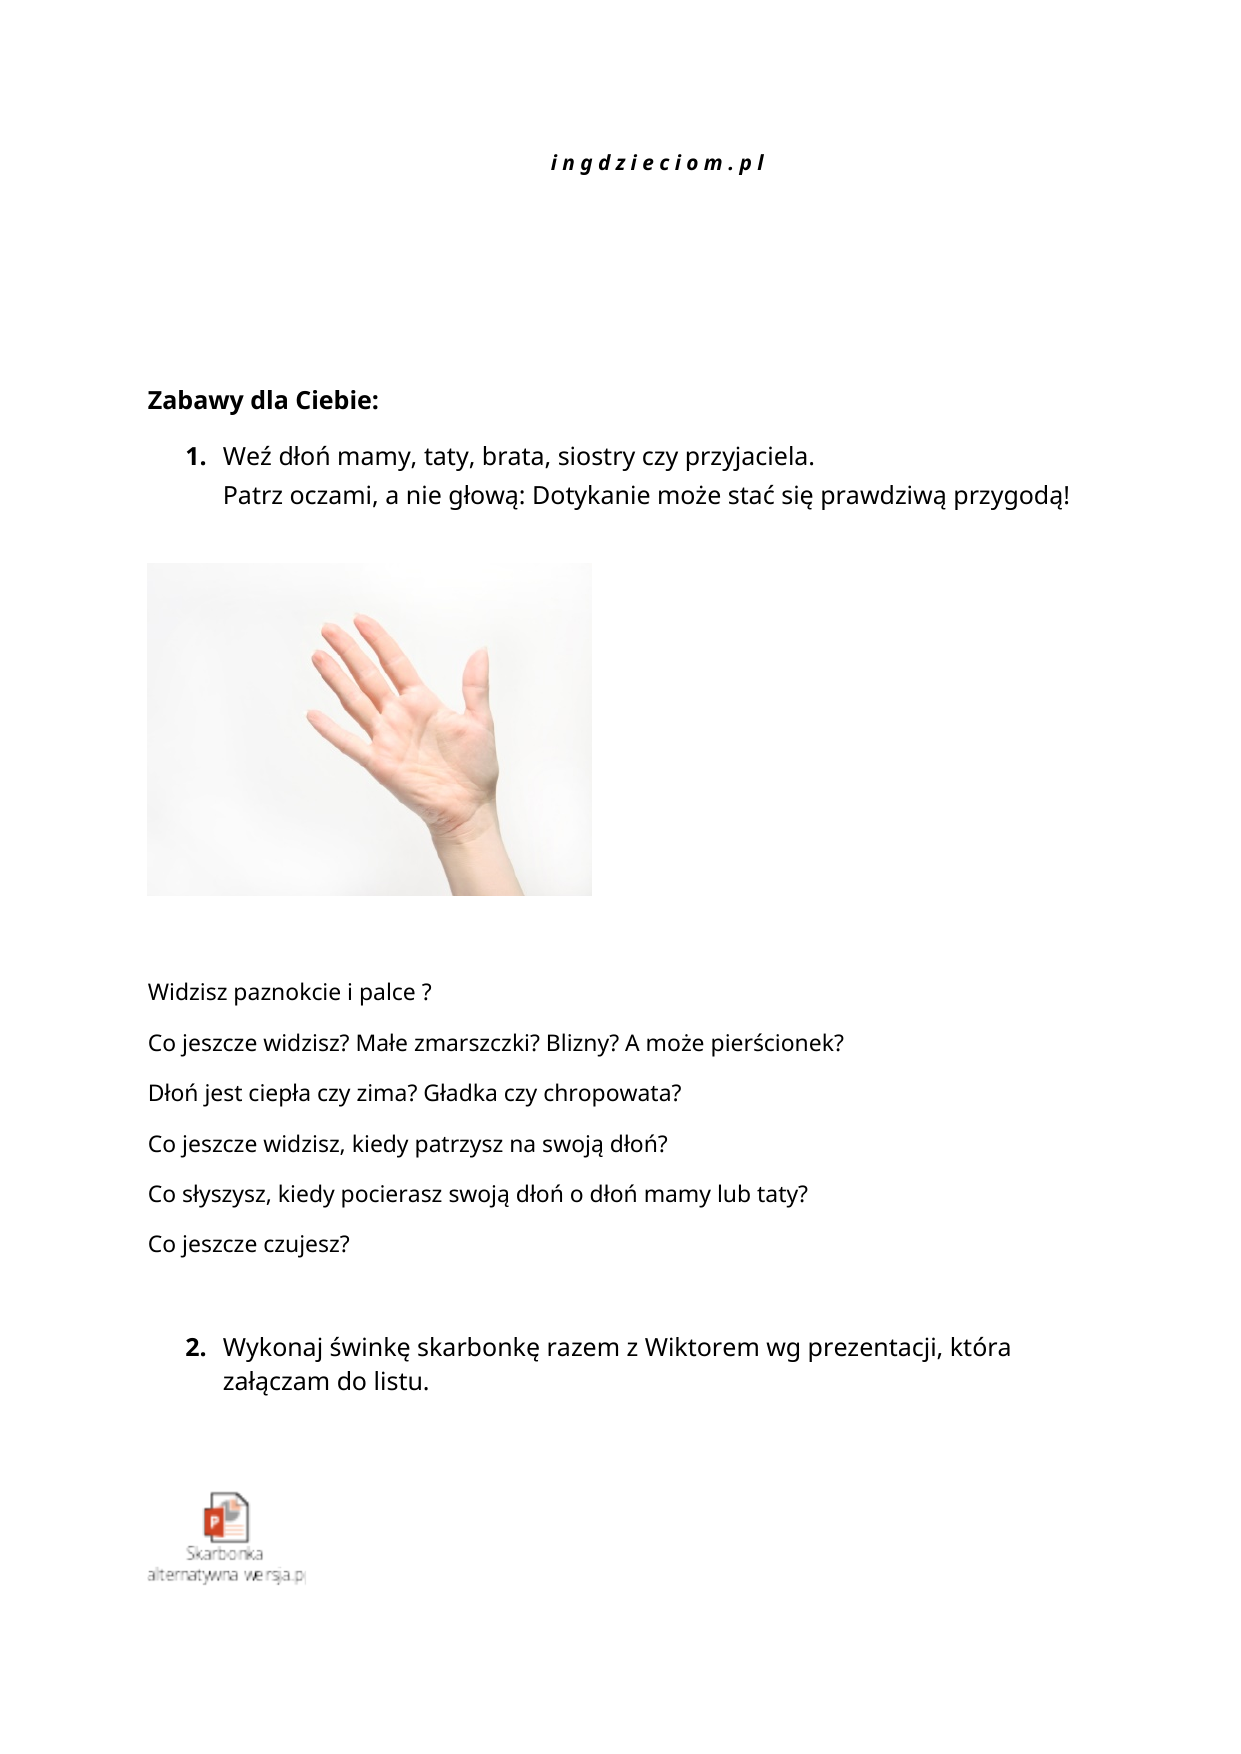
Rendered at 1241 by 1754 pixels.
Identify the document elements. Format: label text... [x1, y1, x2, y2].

text Widzisz paznokcie i palce ? [148, 976, 1093, 1007]
text Co słyszysz, kiedy pocierasz swoją dłoń o dłoń mamy lub taty? [148, 1178, 1093, 1209]
text Zabawy dla Ciebie: [148, 382, 1093, 416]
text ingdzieciom.pl [148, 148, 1093, 176]
text Co jeszcze widzisz, kiedy patrzysz na swoją dłoń? [148, 1127, 1093, 1159]
picture [147, 563, 592, 896]
list Weź dłoń mamy, taty, brata, siostry czy przyjaciela. Patrz oczami, a nie głową: Dotykanie może stać się prawdziwą przygodą! [185, 438, 1093, 511]
text Dłoń jest ciepła czy zima? Gładka czy chropowata? [148, 1077, 1093, 1108]
text Co jeszcze czujesz? [148, 1228, 1093, 1259]
list Wykonaj świnkę skarbonkę razem z Wiktorem wg prezentacji, która załączam do listu. [185, 1329, 1093, 1397]
text Co jeszcze widzisz? Małe zmarszczki? Blizny? A może pierścionek? [148, 1027, 1093, 1058]
